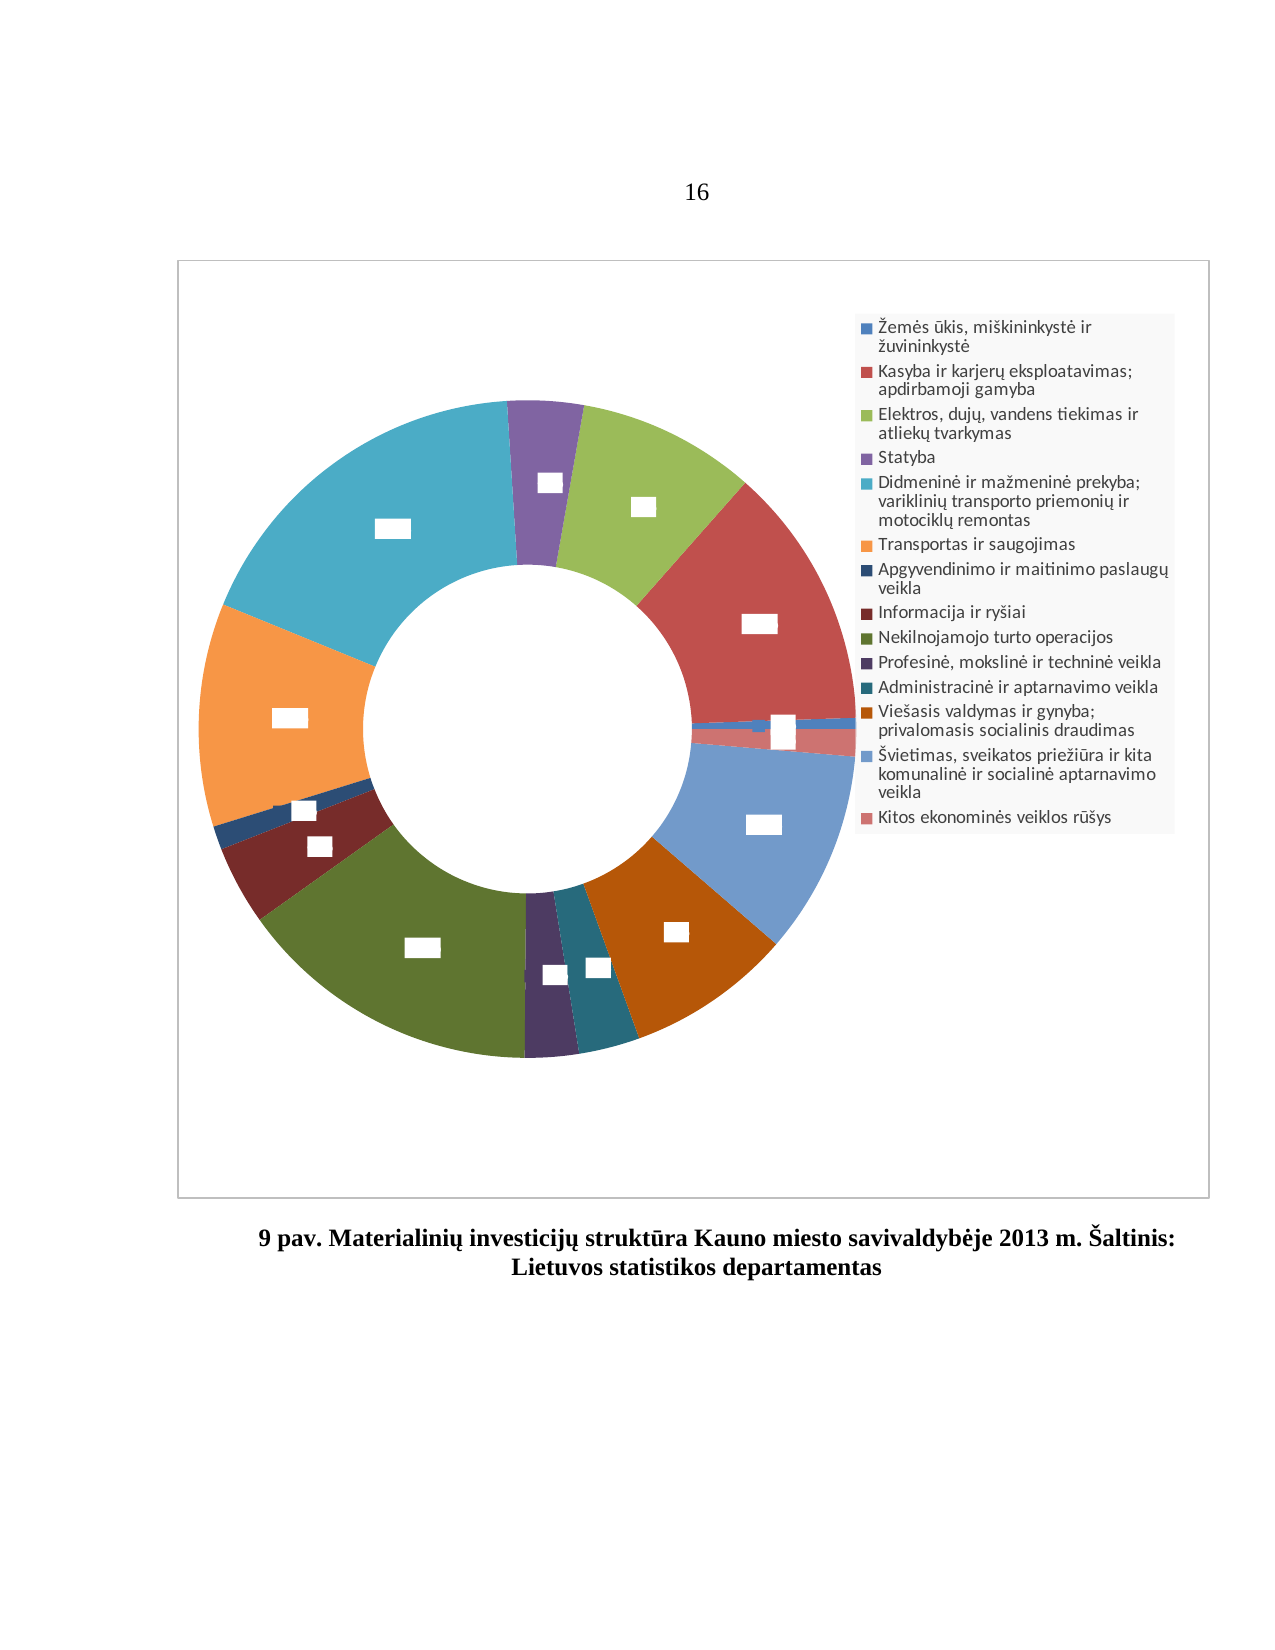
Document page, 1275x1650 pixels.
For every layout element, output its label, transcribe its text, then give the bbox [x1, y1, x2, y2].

text 9 pav. Materialinių investicijų struktūra Kauno miesto savivaldybėje 2013 m. Šaltinis: Lietuvos statistikos departamentas [177, 1223, 1216, 1280]
